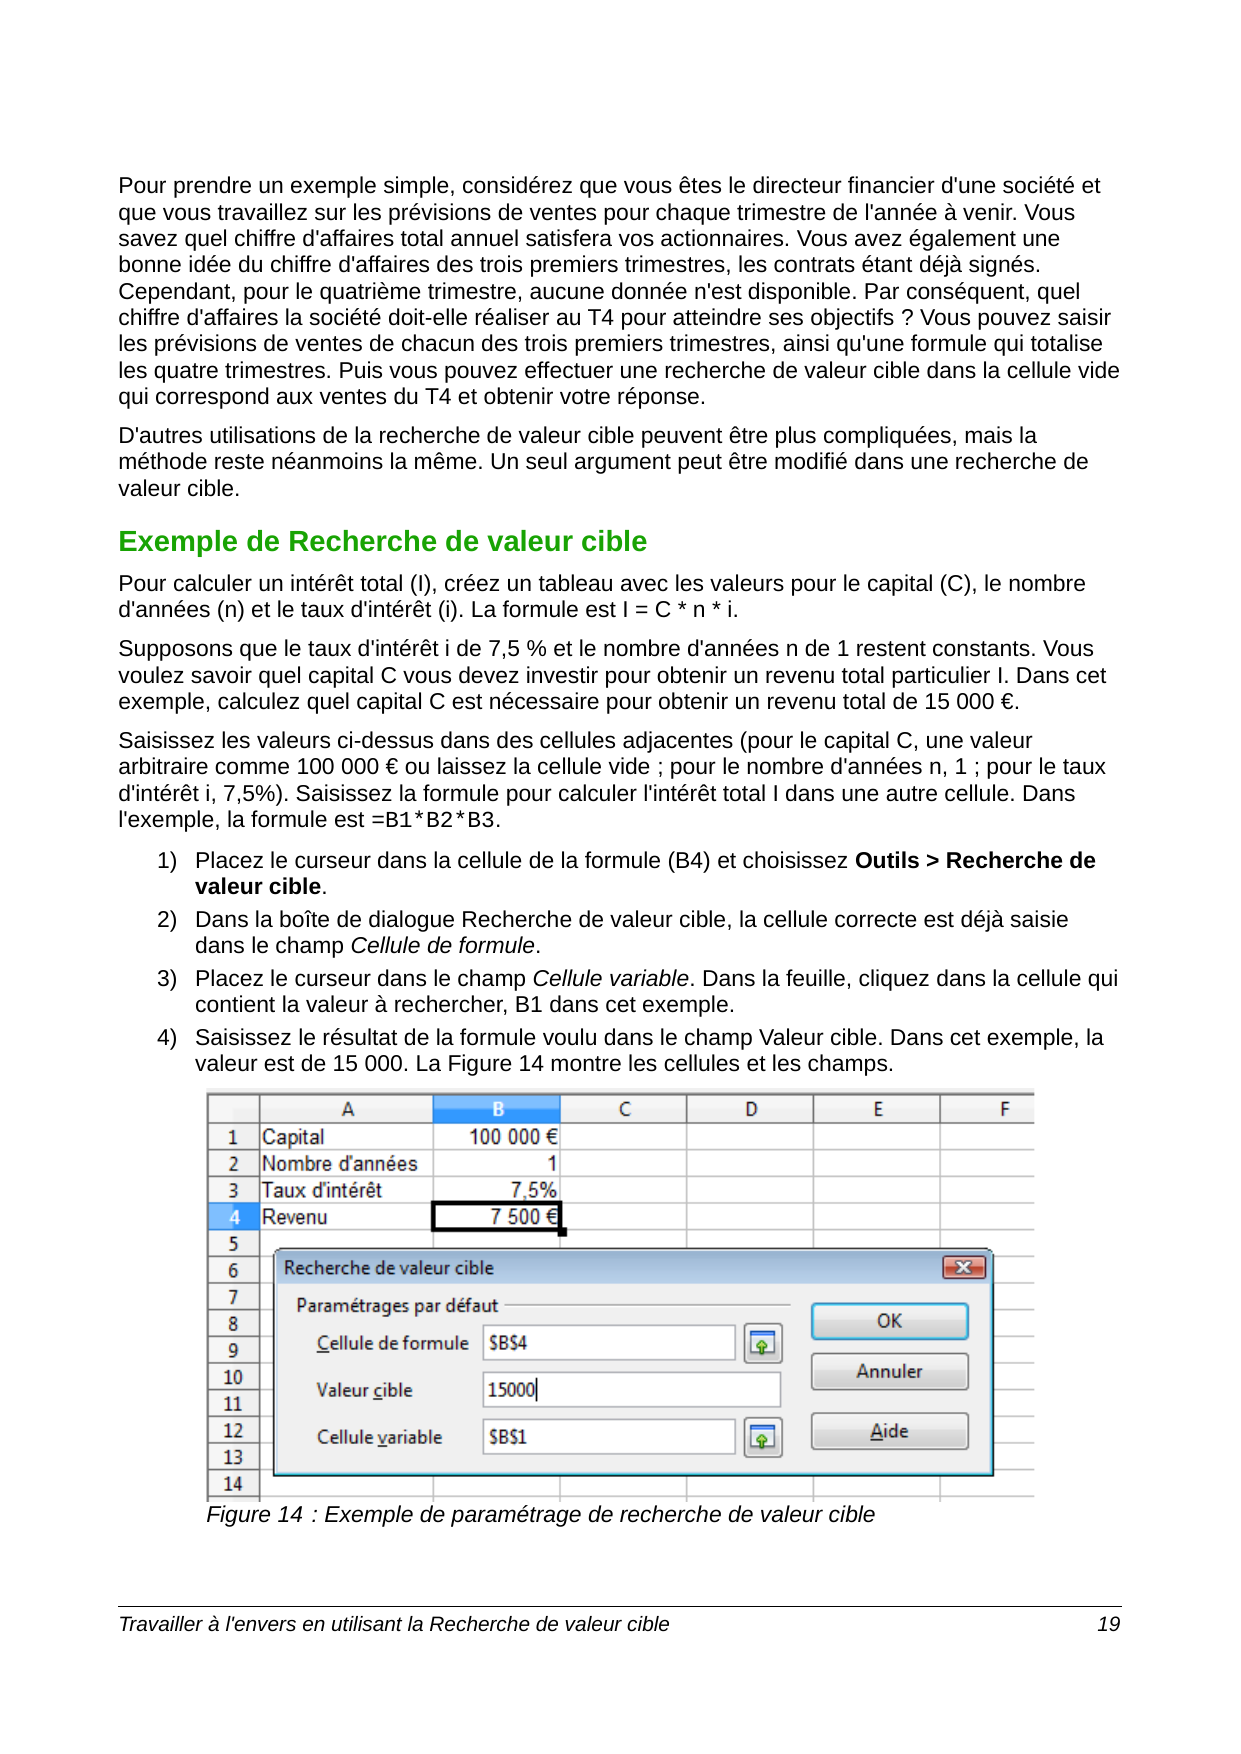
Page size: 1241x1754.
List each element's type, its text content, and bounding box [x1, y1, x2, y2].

text Saisissez les valeurs ci-dessus dans des cellules adjacentes (pour le capital C, une valeur arbitraire comme 100 000 € ou laissez la cellule vide ; pour le nombre d'années n, 1 ; pour le taux d'intérêt i, 7,5%). Saisissez la formule pour calculer l'intérêt total I dans une autre cellule. Dans l'exemple, la formule est =B1*B2*B3. [118, 727, 1122, 834]
text Pour calculer un intérêt total (I), créez un tableau avec les valeurs pour le capital (C), le nombre d'années (n) et le taux d'intérêt (i). La formule est I = C * n * i. [118, 570, 1122, 623]
list Saisissez le résultat de la formule voulu dans le champ Valeur cible. Dans cet exemple, la valeur est de 15 000. La Figure 14 montre les cellules et les champs. [177, 1023, 1122, 1076]
list Dans la boîte de dialogue Recherche de valeur cible, la cellule correcte est déjà saisie dans le champ Cellule de formule. [177, 906, 1122, 958]
text D'autres utilisations de la recherche de valeur cible peuvent être plus compliquées, mais la méthode reste néanmoins la même. Un seul argument peut être modifié dans une recherche de valeur cible. [118, 422, 1122, 501]
text Pour prendre un exemple simple, considérez que vous êtes le directeur financier d'une société et que vous travaillez sur les prévisions de ventes pour chaque trimestre de l'année à venir. Vous savez quel chiffre d'affaires total annuel satisfera vos actionnaires. Vous avez également une bonne idée du chiffre d'affaires des trois premiers trimestres, les contrats étant déjà signés. Cependant, pour le quatrième trimestre, aucune donnée n'est disponible. Par conséquent, quel chiffre d'affaires la société doit-elle réaliser au T4 pour atteindre ses objectifs ? Vous pouvez saisir les prévisions de ventes de chacun des trois premiers trimestres, ainsi qu'une formule qui totalise les quatre trimestres. Puis vous pouvez effectuer une recherche de valeur cible dans la cellule vide qui correspond aux ventes du T4 et obtenir votre réponse. [118, 172, 1122, 409]
text Figure 14 : Exemple de paramétrage de recherche de valeur cible [206, 1502, 1034, 1528]
list Placez le curseur dans la cellule de la formule (B4) et choisissez Outils > Recherche de valeur cible. [177, 847, 1122, 899]
subtitle Exemple de Recherche de valeur cible [118, 524, 1122, 558]
text Supposons que le taux d'intérêt i de 7,5 % et le nombre d'années n de 1 restent constants. Vous voulez savoir quel capital C vous devez investir pour obtenir un revenu total particulier I. Dans cet exemple, calculez quel capital C est nécessaire pour obtenir un revenu total de 15 000 €. [118, 635, 1122, 714]
list Placez le curseur dans le champ Cellule variable. Dans la feuille, cliquez dans la cellule qui contient la valeur à rechercher, B1 dans cet exemple. [177, 964, 1122, 1017]
picture [206, 1088, 1035, 1502]
